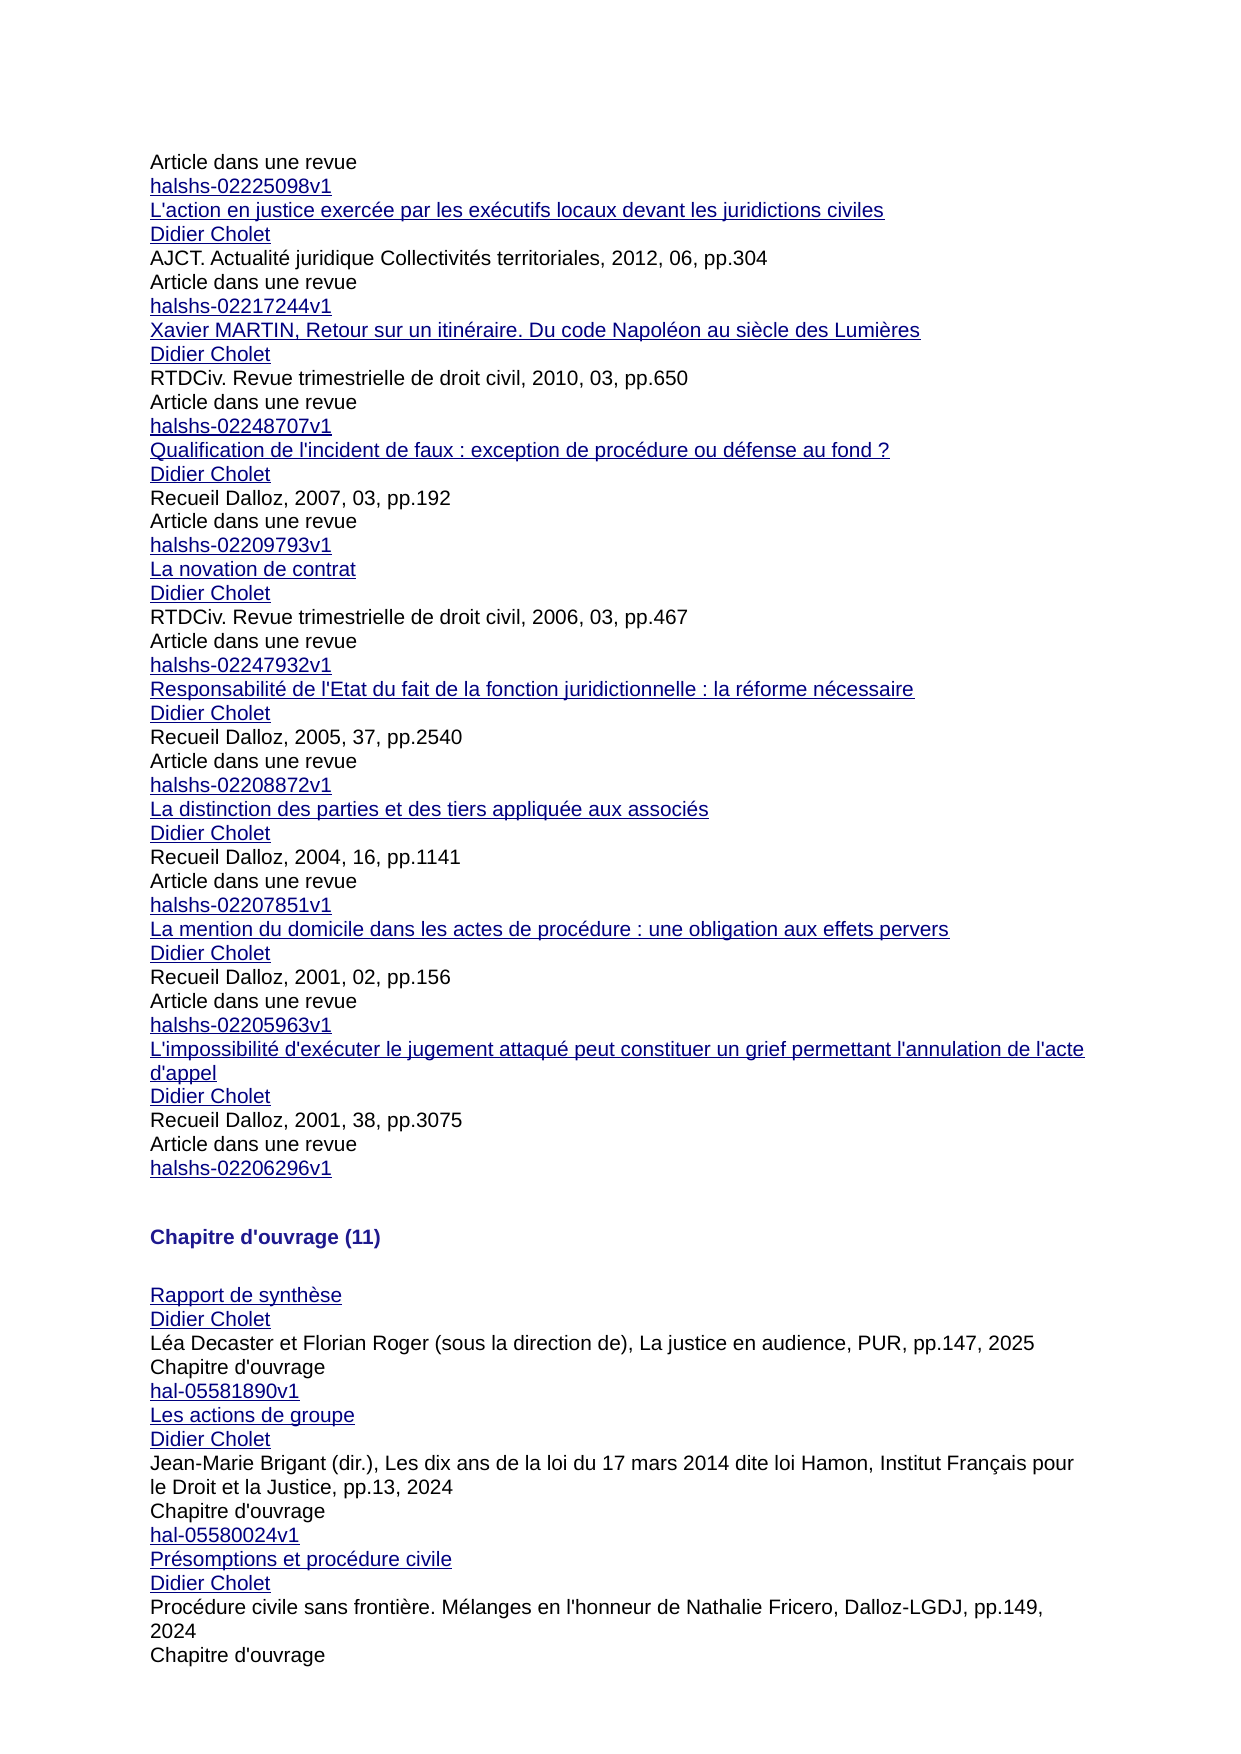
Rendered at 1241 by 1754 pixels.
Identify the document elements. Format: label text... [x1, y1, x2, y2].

table_cell La mention du domicile dans les actes de procédure : une obligation aux effets pervers Didier Cholet Recueil Dalloz, 2001, 02, pp.156 Article dans une revue halshs-02205963v1 [150, 917, 1090, 1036]
table_cell La distinction des parties et des tiers appliquée aux associés Didier Cholet Recueil Dalloz, 2004, 16, pp.1141 Article dans une revue halshs-02207851v1 [150, 797, 1090, 917]
table_cell L'action en justice exercée par les exécutifs locaux devant les juridictions civiles Didier Cholet AJCT. Actualité juridique Collectivités territoriales, 2012, 06, pp.304 Article dans une revue halshs-02217244v1 [150, 198, 1090, 318]
table_cell Xavier MARTIN, Retour sur un itinéraire. Du code Napoléon au siècle des Lumières Didier Cholet RTDCiv. Revue trimestrielle de droit civil, 2010, 03, pp.650 Article dans une revue halshs-02248707v1 [150, 318, 1090, 437]
table_cell Les actions de groupe Didier Cholet Jean-Marie Brigant (dir.), Les dix ans de la loi du 17 mars 2014 dite loi Hamon, Institut Français pour le Droit et la Justice, pp.13, 2024 Chapitre d'ouvrage hal-05580024v1 [150, 1403, 1090, 1547]
table_cell Qualification de l'incident de faux : exception de procédure ou défense au fond ? Didier Cholet Recueil Dalloz, 2007, 03, pp.192 Article dans une revue halshs-02209793v1 [150, 438, 1090, 557]
subtitle Chapitre d'ouvrage (11) [150, 1225, 1090, 1249]
table_cell Présomptions et procédure civile Didier Cholet Procédure civile sans frontière. Mélanges en l'honneur de Nathalie Fricero, Dalloz-LGDJ, pp.149, 2024 Chapitre d'ouvrage [150, 1547, 1090, 1667]
table_cell La novation de contrat Didier Cholet RTDCiv. Revue trimestrielle de droit civil, 2006, 03, pp.467 Article dans une revue halshs-02247932v1 [150, 557, 1090, 677]
table_cell L'impossibilité d'exécuter le jugement attaqué peut constituer un grief permettant l'annulation de l'acte d'appel Didier Cholet Recueil Dalloz, 2001, 38, pp.3075 Article dans une revue halshs-02206296v1 [150, 1036, 1090, 1180]
table_header Rapport de synthèse Didier Cholet Léa Decaster et Florian Roger (sous la direction de), La justice en audience, PUR, pp.147, 2025 Chapitre d'ouvrage hal-05581890v1 [150, 1283, 1090, 1403]
table_cell Responsabilité de l'Etat du fait de la fonction juridictionnelle : la réforme nécessaire Didier Cholet Recueil Dalloz, 2005, 37, pp.2540 Article dans une revue halshs-02208872v1 [150, 677, 1090, 797]
table_cell Article dans une revue halshs-02225098v1 [150, 150, 1090, 198]
